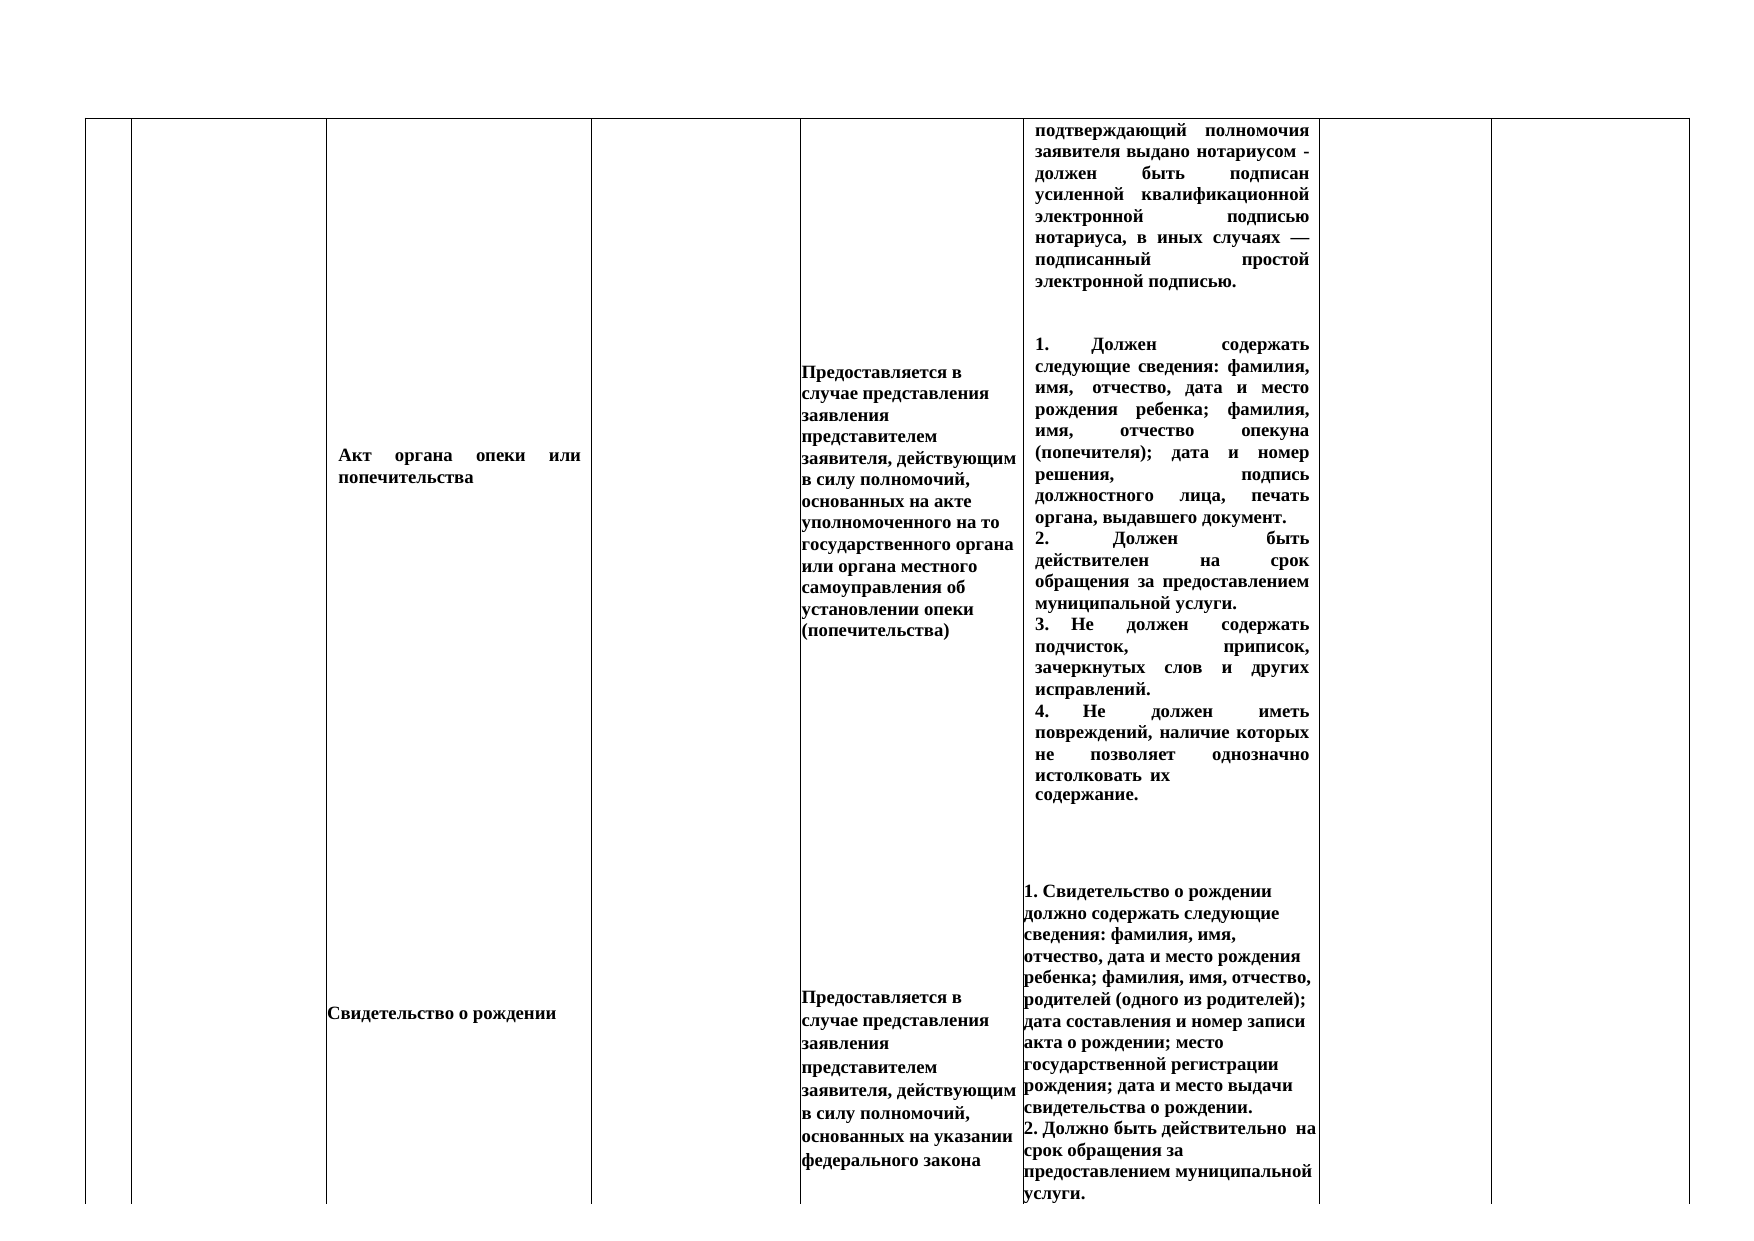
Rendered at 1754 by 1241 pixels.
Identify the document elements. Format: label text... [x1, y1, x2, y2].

table_header Акт органа опеки или попечительства Свидетельство о рождении [327, 119, 591, 1203]
table_header [86, 119, 131, 1203]
table_header Предоставляется в случае представления заявления представителем заявителя, действующим в силу полномочий, основанных на акте уполномоченного на то государственного органа или органа местного самоуправления об установлении опеки (попечительства) Предоставляется в случае представления заявления представителем заявителя, действующим в силу полномочий, основанных на указании федерального закона [801, 119, 1023, 1203]
table_header [1320, 119, 1491, 1203]
table_header подтверждающий полномочия заявителя выдано нотариусом - должен быть подписан усиленной квалификационной электронной подписью нотариуса, в иных случаях — подписанный простой электронной подписью. Должен содержать следующие сведения: фамилия, имя, отчество, дата и место рождения ребенка; фамилия, имя, отчество опекуна (попечителя); дата и номер решения, подпись должностного лица, печать органа, выдавшего документ. Должен быть действителен на срок обращения за предоставлением муниципальной услуги. Не должен содержать подчисток, приписок, зачеркнутых слов и других исправлений. Не должен иметь повреждений, наличие которых не позволяет однозначно истолковать их содержание. 1. Свидетельство о рождении должно содержать следующие сведения: фамилия, имя, отчество, дата и место рождения ребенка; фамилия, имя, отчество, родителей (одного из родителей); дата составления и номер записи акта о рождении; место государственной регистрации рождения; дата и место выдачи свидетельства о рождении. 2. Должно быть действительно на срок обращения за предоставлением муниципальной услуги. [1024, 119, 1319, 1203]
table_header [592, 119, 800, 1203]
table_header [1492, 119, 1689, 1203]
table_header [132, 119, 326, 1203]
